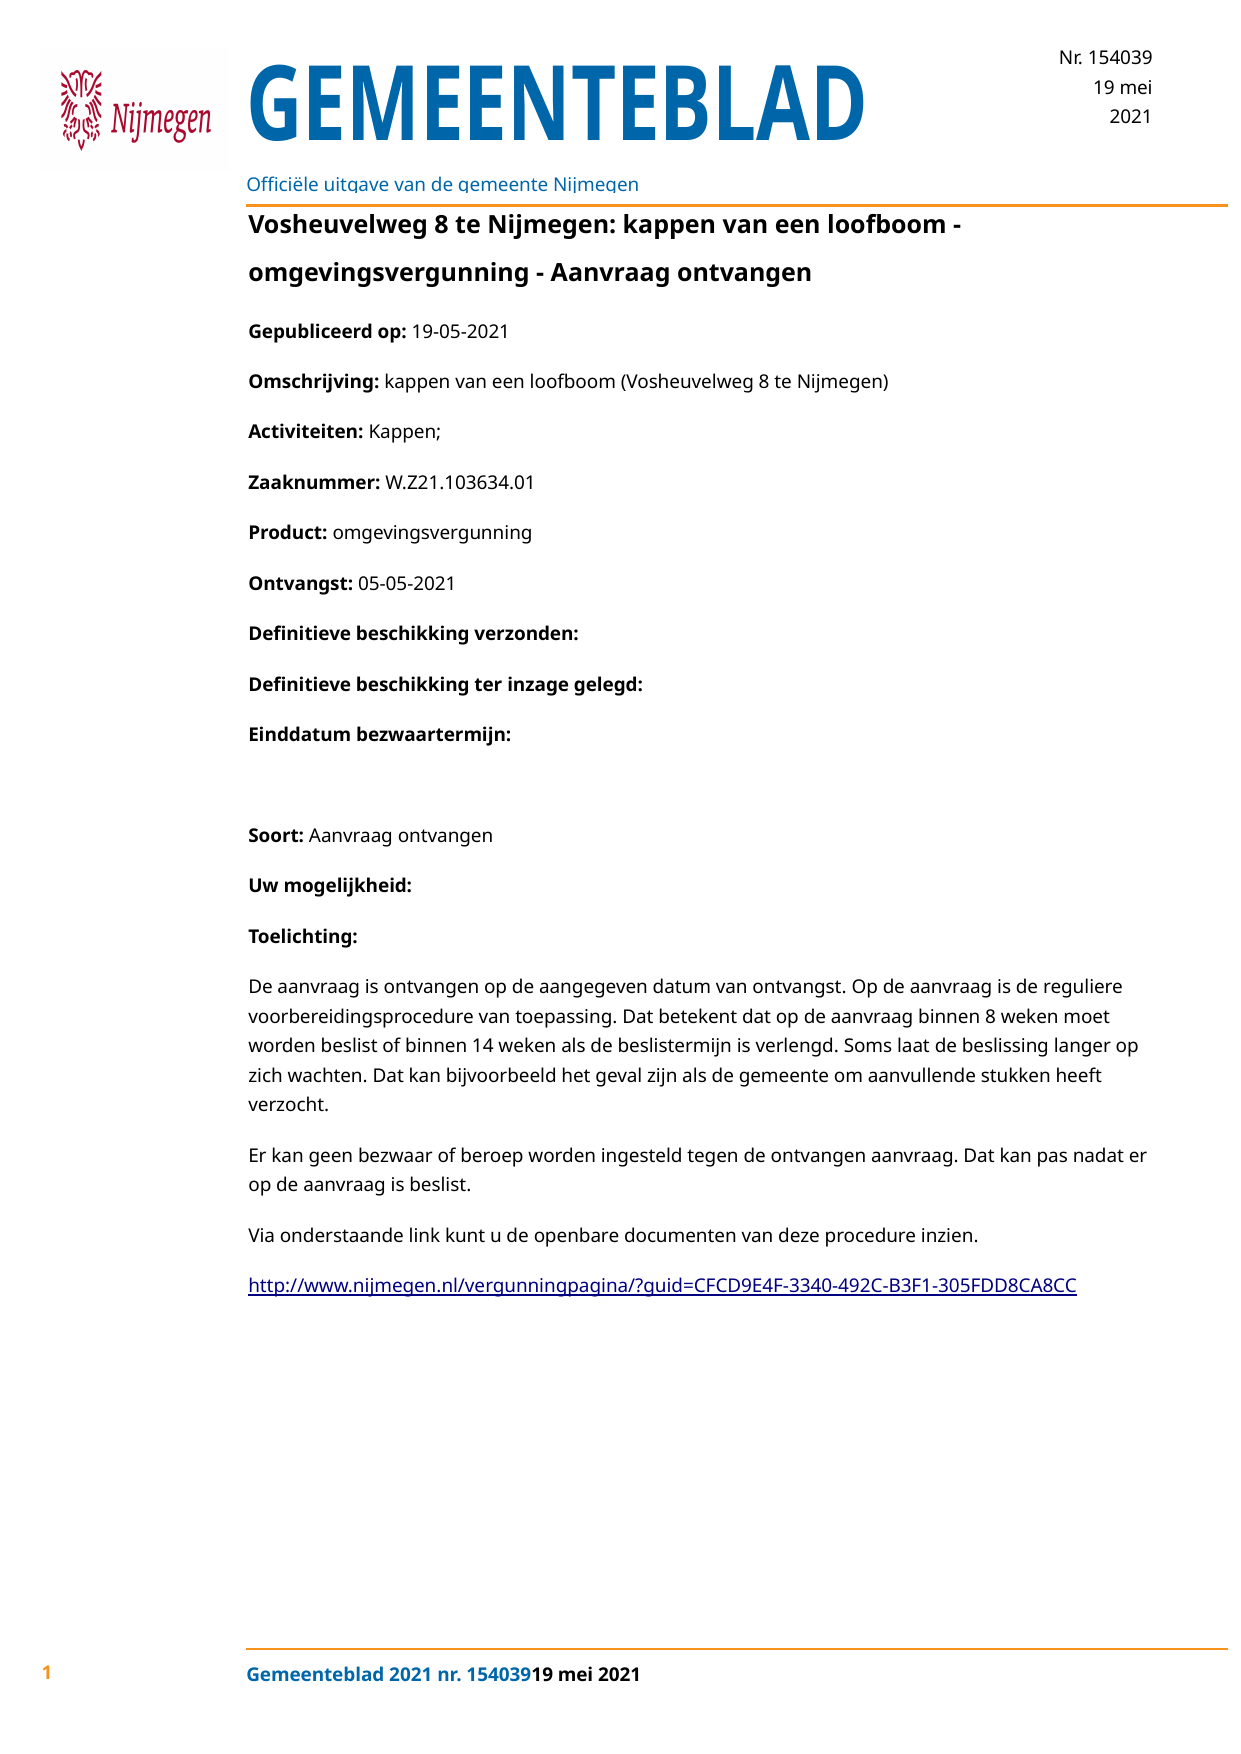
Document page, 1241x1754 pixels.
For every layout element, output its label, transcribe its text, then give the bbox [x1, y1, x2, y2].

text Definitieve beschikking ter inzage gelegd: [248, 671, 1152, 697]
text Omschrijving: kappen van een loofboom (Vosheuvelweg 8 te Nijmegen) [248, 368, 1152, 394]
text Uw mogelijkheid: [248, 872, 1152, 898]
text Definitieve beschikking verzonden: [248, 620, 1152, 646]
text Vosheuvelweg 8 te Nijmegen: kappen van een loofboom - omgevingsvergunning - Aanvraag ontvangen [248, 207, 1152, 288]
text Einddatum bezwaartermijn: [248, 721, 1152, 747]
text Ontvangst: 05-05-2021 [248, 570, 1152, 596]
text Toelichting: [248, 923, 1152, 949]
picture [41, 47, 231, 172]
text Via onderstaande link kunt u de openbare documenten van deze procedure inzien. [248, 1222, 1152, 1248]
text Soort: Aanvraag ontvangen [248, 822, 1152, 848]
text Er kan geen bezwaar of beroep worden ingesteld tegen de ontvangen aanvraag. Dat kan pas nadat er op de aanvraag is beslist. [248, 1142, 1152, 1197]
text Product: omgevingsvergunning [248, 519, 1152, 545]
text Zaaknummer: W.Z21.103634.01 [248, 469, 1152, 495]
text http://www.nijmegen.nl/vergunningpagina/?guid=CFCD9E4F-3340-492C-B3F1-305FDD8CA8CC [248, 1272, 1152, 1298]
text De aanvraag is ontvangen op de aangegeven datum van ontvangst. Op de aanvraag is de reguliere voorbereidingsprocedure van toepassing. Dat betekent dat op de aanvraag binnen 8 weken moet worden beslist of binnen 14 weken als de beslistermijn is verlengd. Soms laat de beslissing langer op zich wachten. Dat kan bijvoorbeeld het geval zijn als de gemeente om aanvullende stukken heeft verzocht. [248, 973, 1152, 1117]
text Activiteiten: Kappen; [248, 419, 1152, 444]
text Gepubliceerd op: 19-05-2021 [248, 318, 1152, 344]
